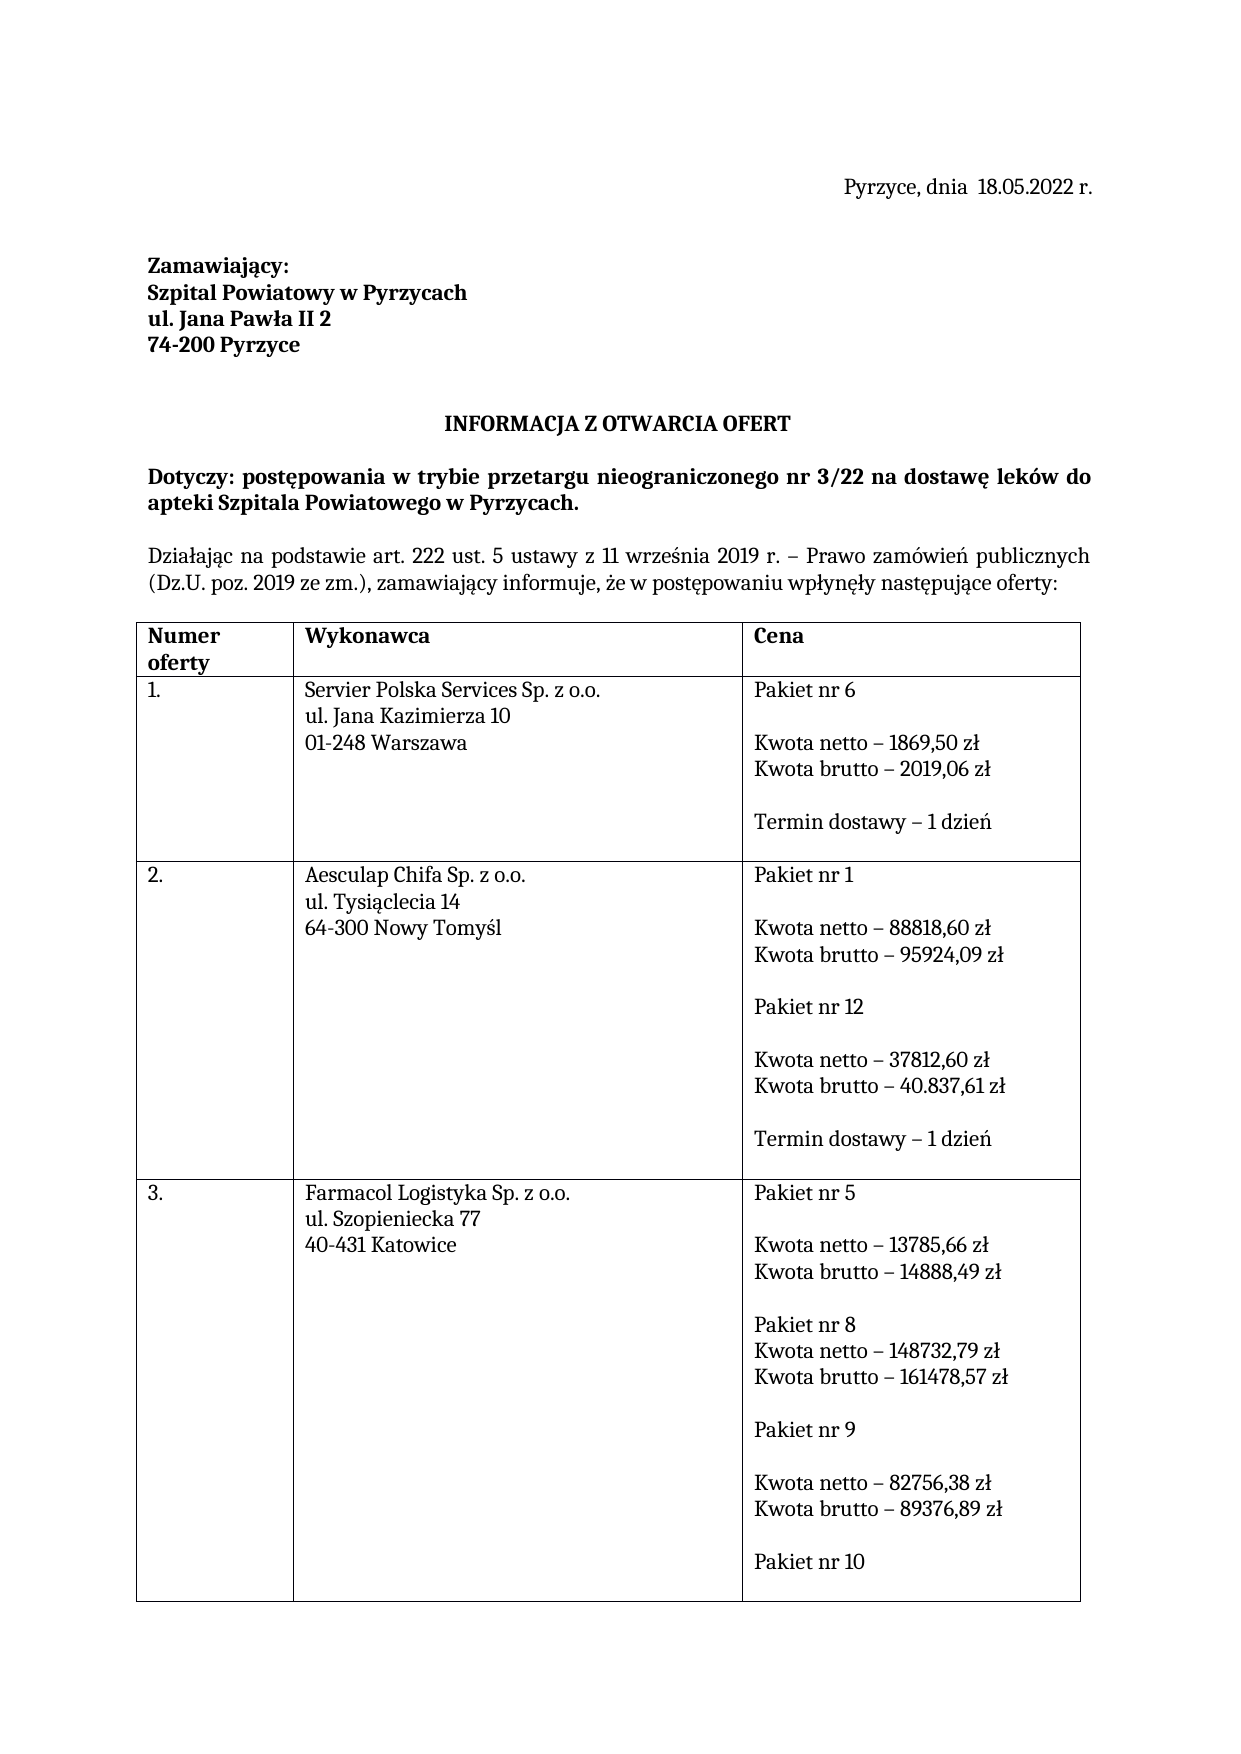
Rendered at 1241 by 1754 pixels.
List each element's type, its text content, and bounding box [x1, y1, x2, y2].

text ul. Jana Pawła II 2 [148, 306, 1093, 332]
table_cell Pakiet nr 1 Kwota netto – 88818,60 zł Kwota brutto – 95924,09 zł Pakiet nr 12 Kwota netto – 37812,60 zł Kwota brutto – 40.837,61 zł Termin dostawy – 1 dzień [743, 862, 1080, 1178]
text INFORMACJA Z OTWARCIA OFERT [148, 411, 1093, 437]
table_cell Servier Polska Services Sp. z o.o. ul. Jana Kazimierza 10 01-248 Warszawa [294, 677, 742, 861]
table_cell Farmacol Logistyka Sp. z o.o. ul. Szopieniecka 77 40-431 Katowice [294, 1180, 742, 1601]
text Pyrzyce, dnia 18.05.2022 r. [118, 174, 1093, 200]
text Działając na podstawie art. 222 ust. 5 ustawy z 11 września 2019 r. – Prawo zamówień publicznych (Dz.U. poz. 2019 ze zm.), zamawiający informuje, że w postępowaniu wpłynęły następujące oferty: [148, 543, 1093, 596]
table_header Cena [743, 623, 1080, 676]
table_header Numer oferty [137, 623, 293, 676]
table_cell 1. [137, 677, 293, 861]
table_header Wykonawca [294, 623, 742, 676]
text Dotyczy: postępowania w trybie przetargu nieograniczonego nr 3/22 na dostawę leków do apteki Szpitala Powiatowego w Pyrzycach. [148, 464, 1093, 517]
text 74-200 Pyrzyce [148, 332, 1093, 358]
text Szpital Powiatowy w Pyrzycach [148, 279, 1093, 306]
table_cell Aesculap Chifa Sp. z o.o. ul. Tysiąclecia 14 64-300 Nowy Tomyśl [294, 862, 742, 1178]
text Zamawiający: [148, 253, 1093, 279]
table_cell Pakiet nr 5 Kwota netto – 13785,66 zł Kwota brutto – 14888,49 zł Pakiet nr 8 Kwota netto – 148732,79 zł Kwota brutto – 161478,57 zł Pakiet nr 9 Kwota netto – 82756,38 zł Kwota brutto – 89376,89 zł Pakiet nr 10 [743, 1180, 1080, 1601]
table_cell 2. [137, 862, 293, 1178]
table_cell Pakiet nr 6 Kwota netto – 1869,50 zł Kwota brutto – 2019,06 zł Termin dostawy – 1 dzień [743, 677, 1080, 861]
table_cell 3. [137, 1180, 293, 1601]
